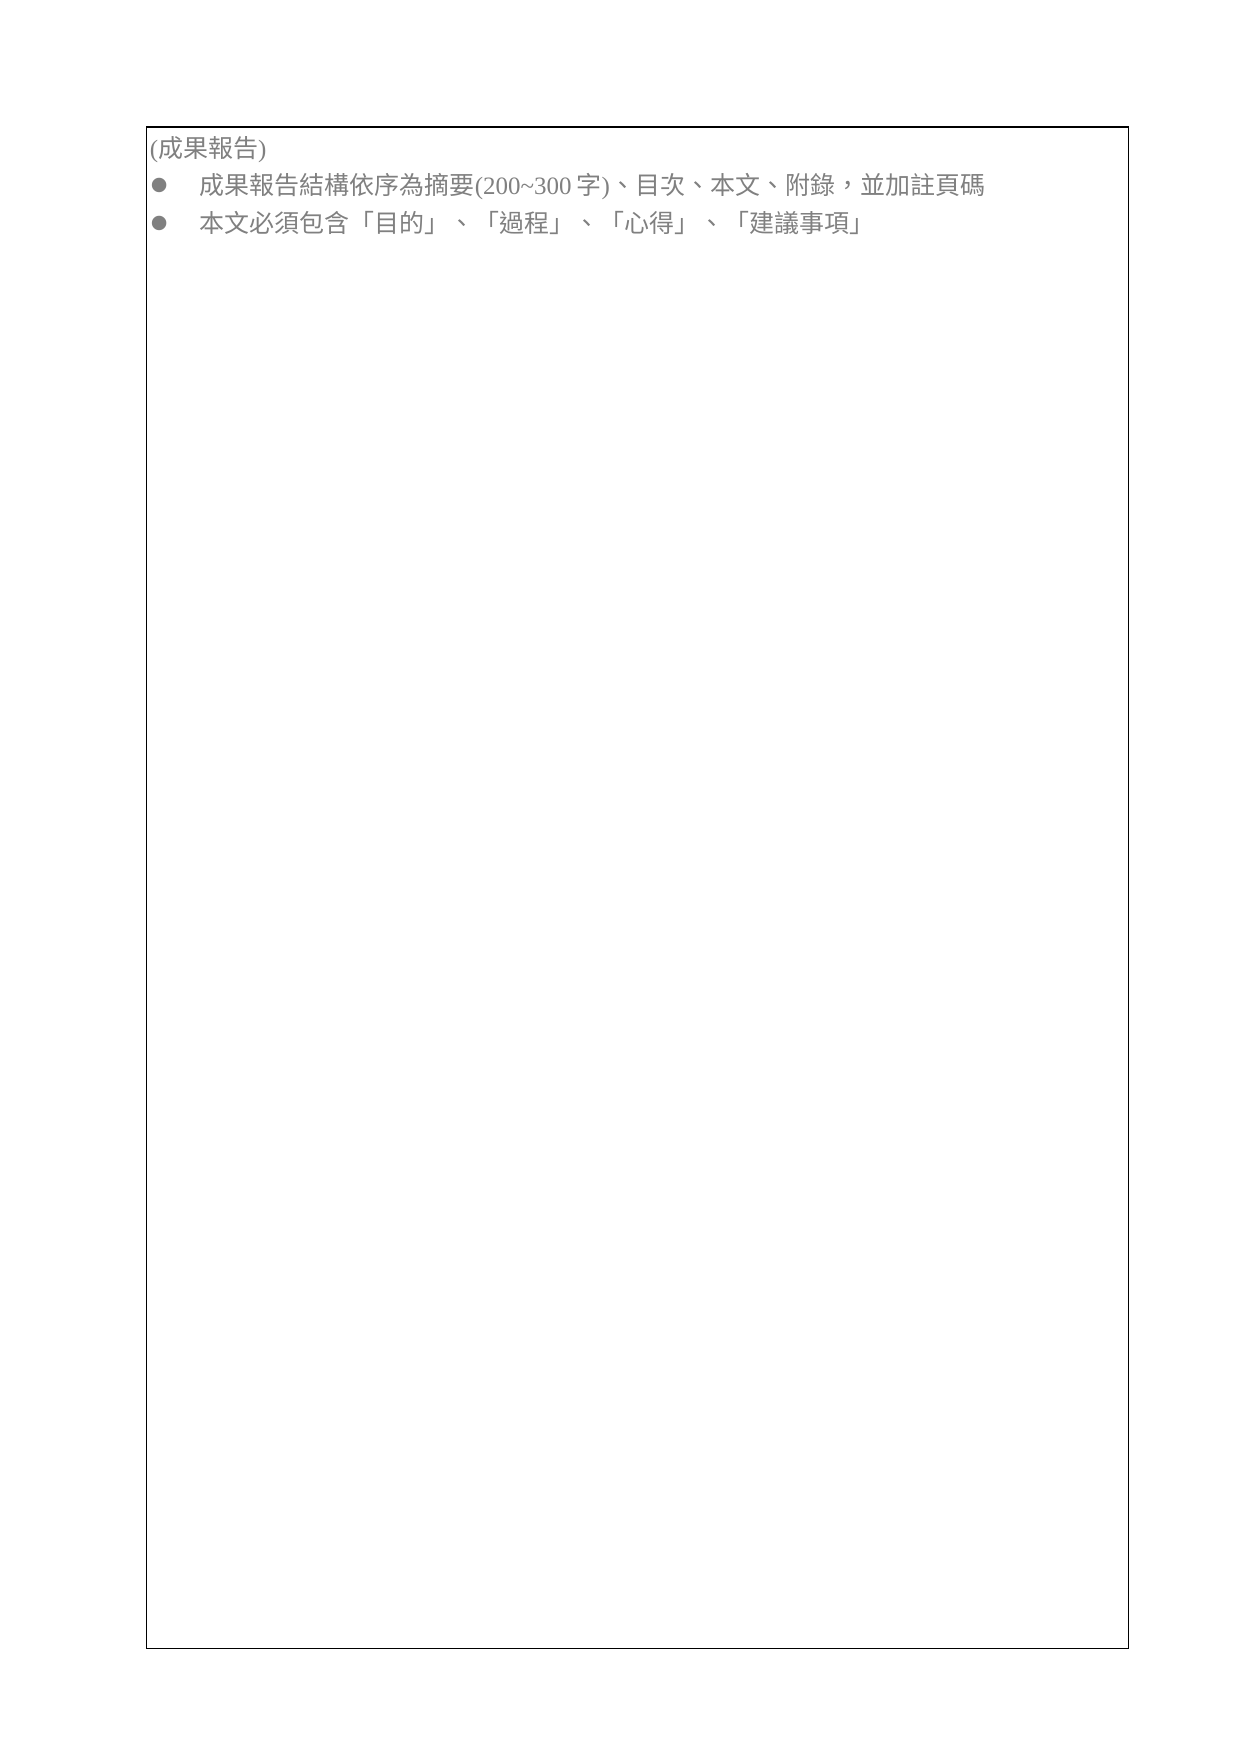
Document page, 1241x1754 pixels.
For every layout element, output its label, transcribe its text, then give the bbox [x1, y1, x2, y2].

table_header (成果報告) 成果報告結構依序為摘要(200~300字)、目次、本文、附錄，並加註頁碼 本文必須包含「目的」、「過程」、「心得」、「建議事項」 [147, 128, 1128, 1647]
